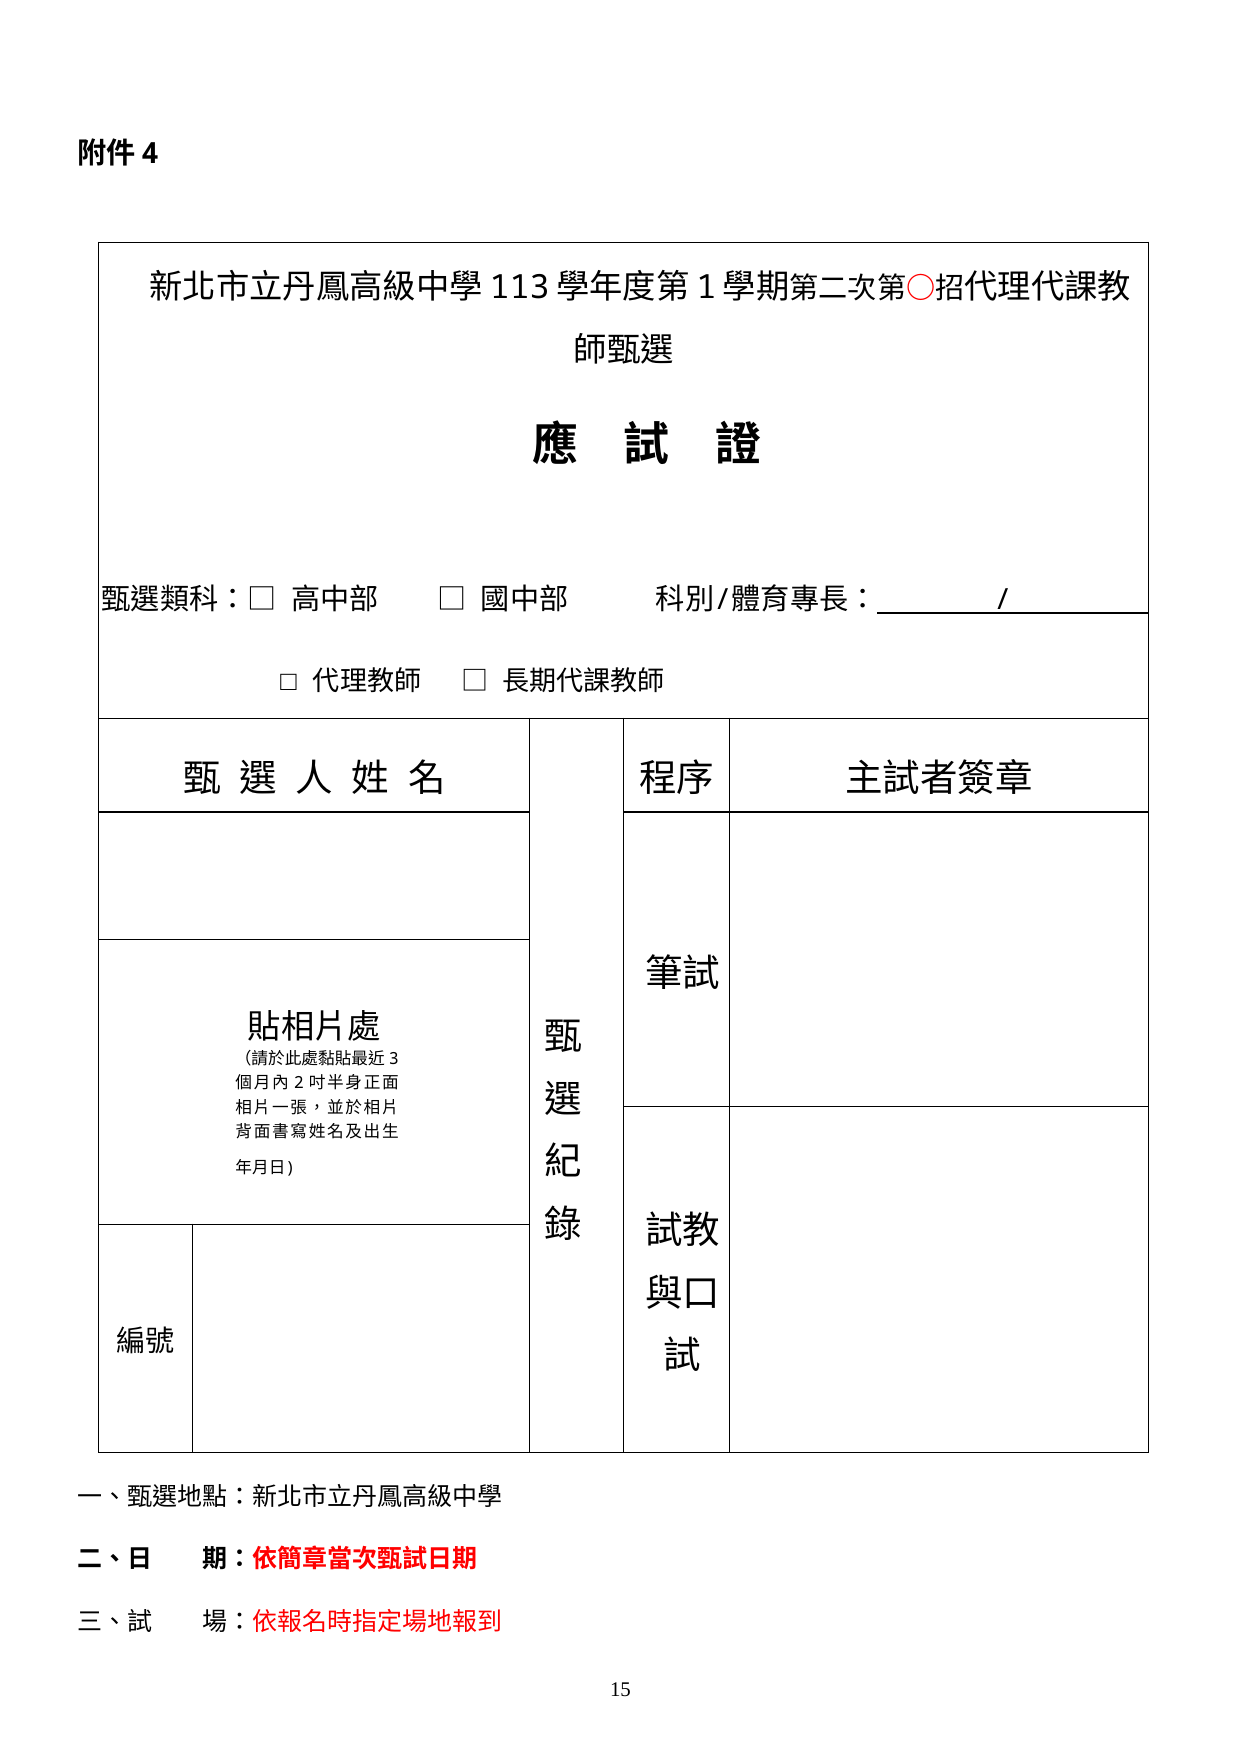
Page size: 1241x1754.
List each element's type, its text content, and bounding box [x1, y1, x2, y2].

table_cell [730, 813, 1148, 1106]
table_cell 甄 選 人 姓 名 [99, 719, 529, 811]
text 附件4 [77, 109, 1163, 172]
table_cell 試教與口試 [624, 1107, 729, 1452]
table_cell 主試者簽章 [730, 719, 1148, 811]
table_cell 甄 選 紀 錄 [530, 719, 623, 1452]
text 二、日 期：依簡章當次甄試日期 [77, 1515, 1163, 1578]
table_cell 貼相片處 （請於此處黏貼最近3個月內2吋半身正面相片一張，並於相片背面書寫姓名及出生年月日) [99, 940, 529, 1223]
table_cell [730, 1107, 1148, 1452]
table_cell [193, 1225, 529, 1452]
text 三、試 場：依報名時指定場地報到 [77, 1578, 1163, 1640]
table_cell [99, 813, 529, 938]
text 一、甄選地點：新北市立丹鳳高級中學 [77, 1453, 1163, 1515]
table_cell 筆試 [624, 813, 729, 1106]
table_cell 編號 [99, 1225, 192, 1452]
table_header 新北市立丹鳳高級中學113學年度第1學期第二次第○招代理代課教師甄選 應 試 證 甄選類科：□ 高中部 □ 國中部 科別/體育專長： / □ 代理教師 □ 長期代課教師 [99, 243, 1148, 718]
table_cell 程序 [624, 719, 729, 811]
